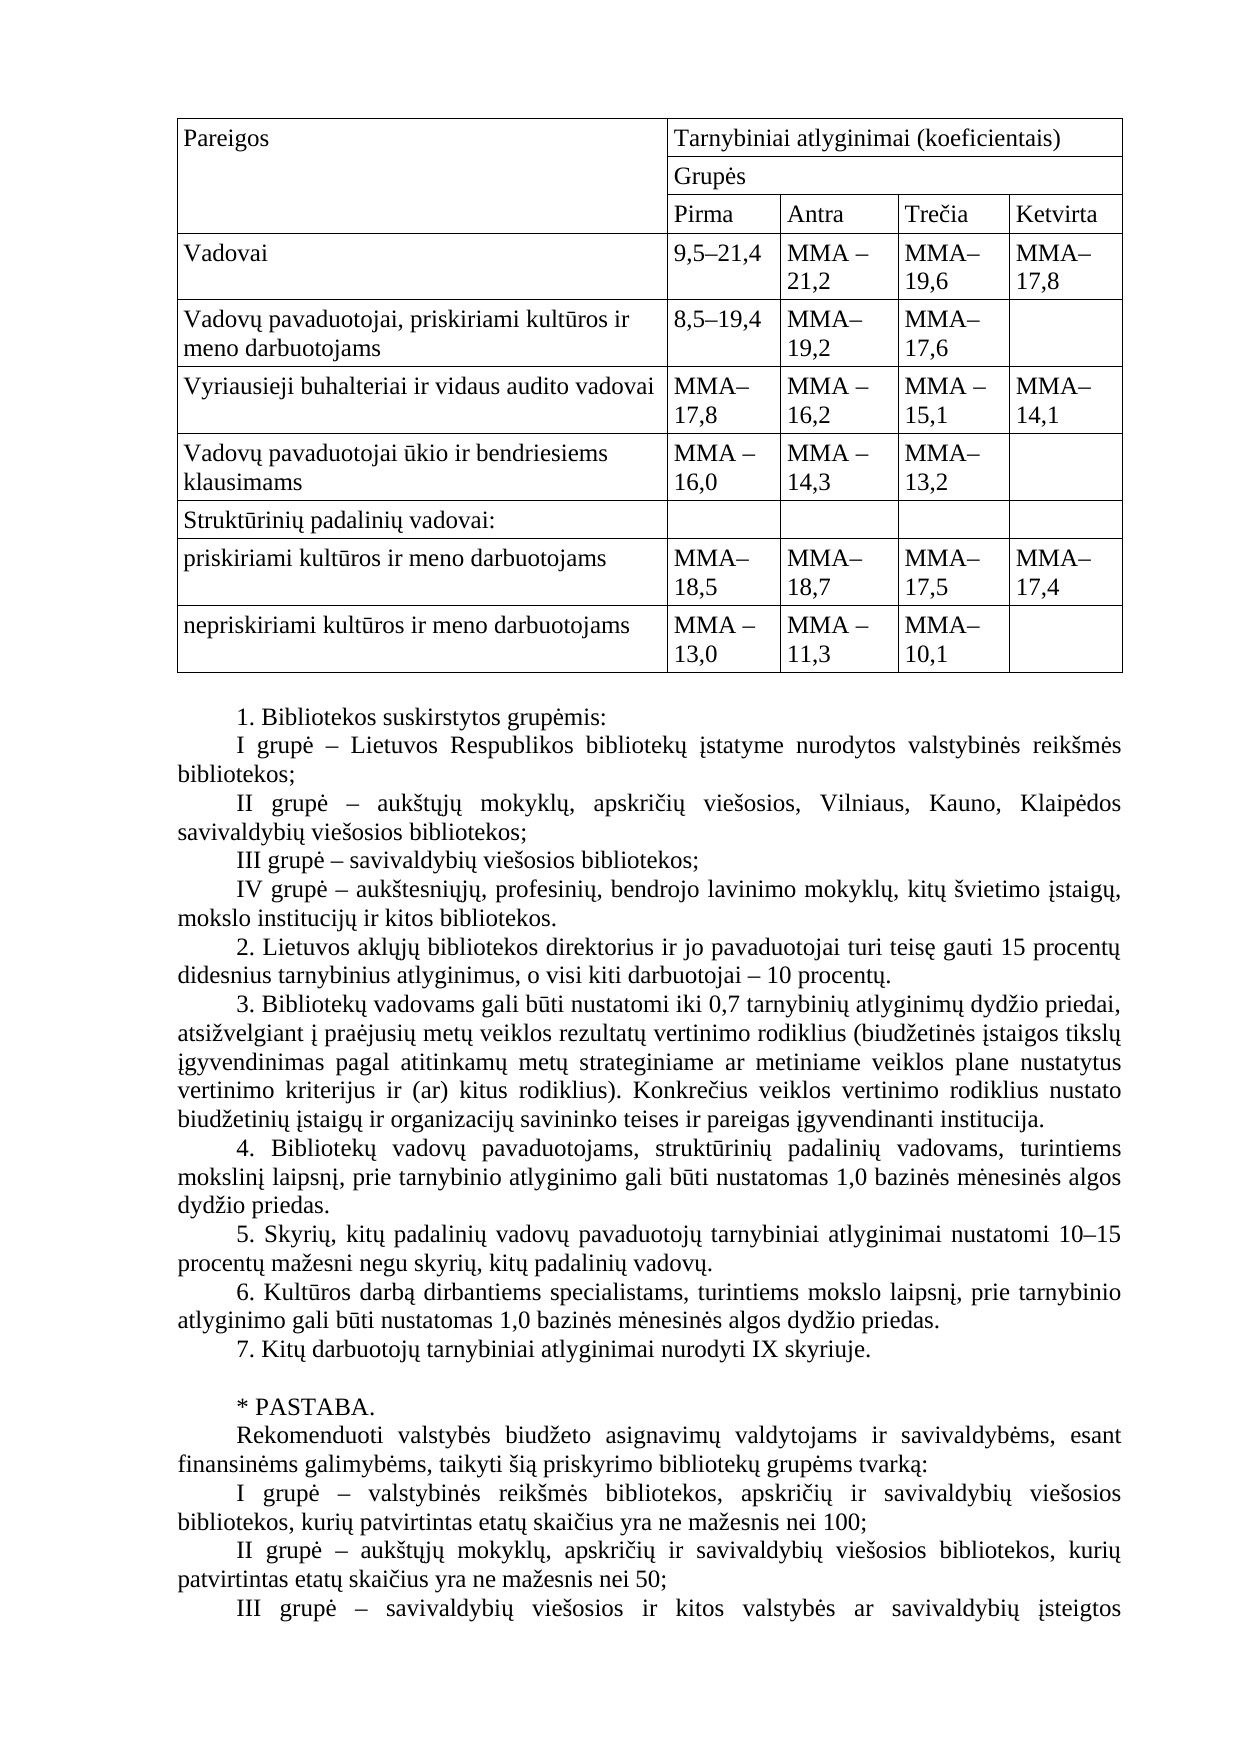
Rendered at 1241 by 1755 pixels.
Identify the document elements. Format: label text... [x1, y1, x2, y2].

table_cell 8,5–19,4 [668, 300, 780, 366]
table_cell MMA–18,7 [781, 539, 898, 605]
table_cell Pirma [668, 195, 780, 232]
table_cell MMA – 11,3 [781, 606, 898, 672]
text III grupė – savivaldybių viešosios ir kitos valstybės ar savivaldybių įsteigtos [177, 1593, 1122, 1622]
table_cell Ketvirta [1010, 195, 1122, 232]
table_cell MMA – 13,0 [668, 606, 780, 672]
text II grupė – aukštųjų mokyklų, apskričių viešosios, Vilniaus, Kauno, Klaipėdos savivaldybių viešosios bibliotekos; [177, 788, 1122, 845]
table_cell MMA–19,2 [781, 300, 898, 366]
text I grupė – valstybinės reikšmės bibliotekos, apskričių ir savivaldybių viešosios bibliotekos, kurių patvirtintas etatų skaičius yra ne mažesnis nei 100; [177, 1478, 1122, 1535]
table_cell [1010, 501, 1122, 538]
table_cell Grupės [668, 157, 1122, 194]
table_cell MMA –15,1 [899, 367, 1009, 433]
table_cell Vyriausieji buhalteriai ir vidaus audito vadovai [178, 367, 667, 433]
table_cell Antra [781, 195, 898, 232]
table_cell MMA–17,8 [668, 367, 780, 433]
table_cell MMA–17,4 [1010, 539, 1122, 605]
table_header Pareigos [178, 119, 667, 232]
text 4. Bibliotekų vadovų pavaduotojams, struktūrinių padalinių vadovams, turintiems mokslinį laipsnį, prie tarnybinio atlyginimo gali būti nustatomas 1,0 bazinės mėnesinės algos dydžio priedas. [177, 1133, 1122, 1219]
table_cell [668, 501, 780, 538]
table_cell priskiriami kultūros ir meno darbuotojams [178, 539, 667, 605]
text 1. Bibliotekos suskirstytos grupėmis: [177, 702, 1122, 730]
table_cell 9,5–21,4 [668, 234, 780, 299]
table_cell Vadovų pavaduotojai, priskiriami kultūros ir meno darbuotojams [178, 300, 667, 366]
table_cell nepriskiriami kultūros ir meno darbuotojams [178, 606, 667, 672]
text Rekomenduoti valstybės biudžeto asignavimų valdytojams ir savivaldybėms, esant finansinėms galimybėms, taikyti šią priskyrimo bibliotekų grupėms tvarką: [177, 1420, 1122, 1478]
table_cell MMA–17,5 [899, 539, 1009, 605]
text 6. Kultūros darbą dirbantiems specialistams, turintiems mokslo laipsnį, prie tarnybinio atlyginimo gali būti nustatomas 1,0 bazinės mėnesinės algos dydžio priedas. [177, 1277, 1122, 1334]
table_cell MMA–17,6 [899, 300, 1009, 366]
table_cell MMA–18,5 [668, 539, 780, 605]
text 3. Bibliotekų vadovams gali būti nustatomi iki 0,7 tarnybinių atlyginimų dydžio priedai, atsižvelgiant į praėjusių metų veiklos rezultatų vertinimo rodiklius (biudžetinės įstaigos tikslų įgyvendinimas pagal atitinkamų metų strateginiame ar metiniame veiklos plane nustatytus vertinimo kriterijus ir (ar) kitus rodiklius). Konkrečius veiklos vertinimo rodiklius nustato biudžetinių įstaigų ir organizacijų savininko teises ir pareigas įgyvendinanti institucija. [177, 989, 1122, 1133]
table_cell MMA–19,6 [899, 234, 1009, 299]
text * PASTABA. [177, 1392, 1122, 1420]
text I grupė – Lietuvos Respublikos bibliotekų įstatyme nurodytos valstybinės reikšmės bibliotekos; [177, 730, 1122, 788]
table_cell [1010, 300, 1122, 366]
table_cell MMA – 16,2 [781, 367, 898, 433]
text 5. Skyrių, kitų padalinių vadovų pavaduotojų tarnybiniai atlyginimai nustatomi 10–15 procentų mažesni negu skyrių, kitų padalinių vadovų. [177, 1219, 1122, 1277]
table_cell Vadovai [178, 234, 667, 299]
table_cell Struktūrinių padalinių vadovai: [178, 501, 667, 538]
table_cell MMA– 10,1 [899, 606, 1009, 672]
text IV grupė – aukštesniųjų, profesinių, bendrojo lavinimo mokyklų, kitų švietimo įstaigų, mokslo institucijų ir kitos bibliotekos. [177, 874, 1122, 932]
table_cell [899, 501, 1009, 538]
table_cell MMA –21,2 [781, 234, 898, 299]
table_cell [1010, 606, 1122, 672]
text II grupė – aukštųjų mokyklų, apskričių ir savivaldybių viešosios bibliotekos, kurių patvirtintas etatų skaičius yra ne mažesnis nei 50; [177, 1535, 1122, 1593]
table_cell MMA – 16,0 [668, 434, 780, 500]
text 2. Lietuvos aklųjų bibliotekos direktorius ir jo pavaduotojai turi teisę gauti 15 procentų didesnius tarnybinius atlyginimus, o visi kiti darbuotojai – 10 procentų. [177, 932, 1122, 989]
table_cell Vadovų pavaduotojai ūkio ir bendriesiems klausimams [178, 434, 667, 500]
table_cell Trečia [899, 195, 1009, 232]
table_cell MMA–17,8 [1010, 234, 1122, 299]
table_cell [1010, 434, 1122, 500]
table_cell MMA – 14,3 [781, 434, 898, 500]
text 7. Kitų darbuotojų tarnybiniai atlyginimai nurodyti IX skyriuje. [177, 1334, 1122, 1363]
text III grupė – savivaldybių viešosios bibliotekos; [177, 845, 1122, 874]
table_cell MMA– 14,1 [1010, 367, 1122, 433]
table_cell MMA– 13,2 [899, 434, 1009, 500]
table_cell [781, 501, 898, 538]
table_header Tarnybiniai atlyginimai (koeficientais) [668, 119, 1122, 156]
